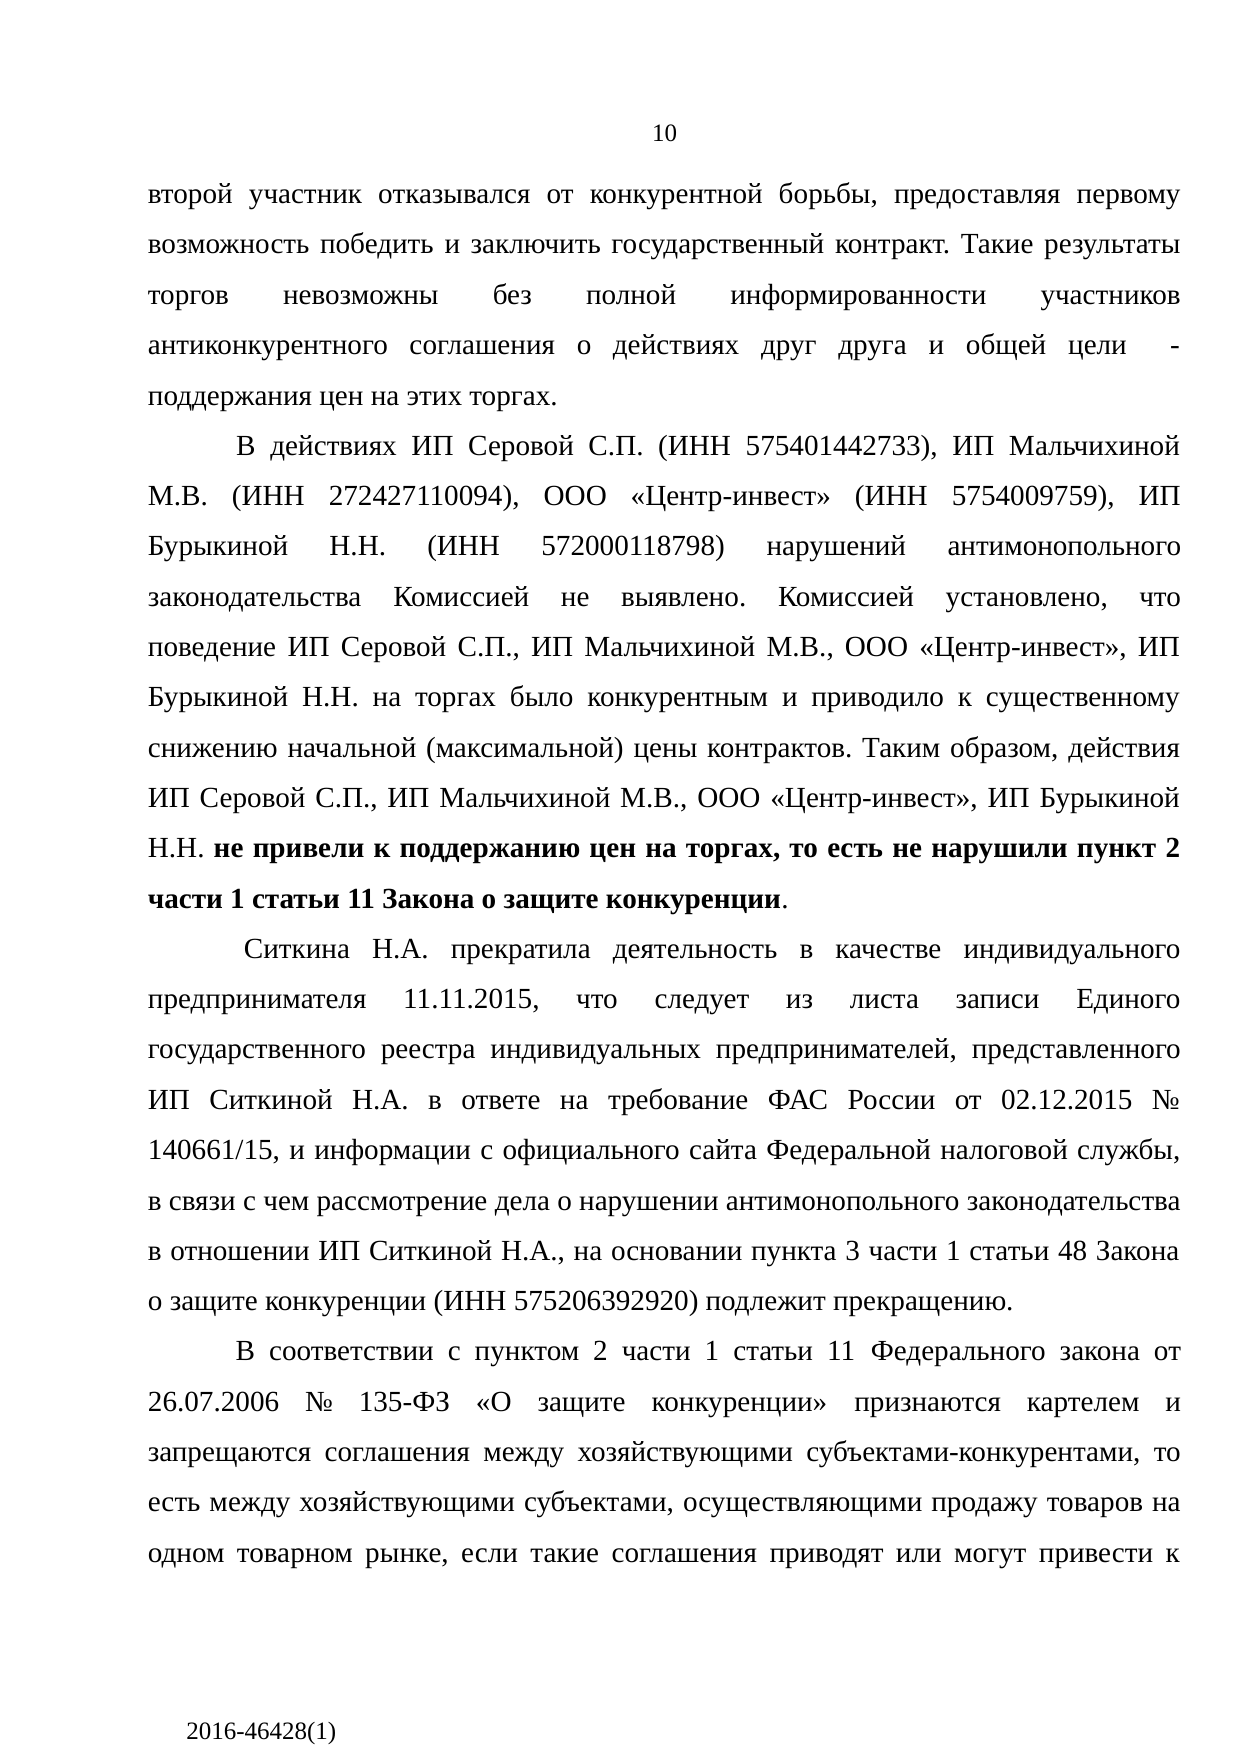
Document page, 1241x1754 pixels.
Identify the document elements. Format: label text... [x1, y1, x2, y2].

text В соответствии с пунктом 2 части 1 статьи 11 Федерального закона от 26.07.2006 № 135-ФЗ «О защите конкуренции» признаются картелем и запрещаются соглашения между хозяйствующими субъектами-конкурентами, то есть между хозяйствующими субъектами, осуществляющими продажу товаров на одном товарном рынке, если такие соглашения приводят или могут привести к [148, 1333, 1181, 1568]
text второй участник отказывался от конкурентной борьбы, предоставляя первому возможность победить и заключить государственный контракт. Такие результаты торгов невозможны без полной информированности участников антиконкурентного соглашения о действиях друг друга и общей цели - поддержания цен на этих торгах. [148, 176, 1181, 411]
text В действиях ИП Серовой С.П. (ИНН 575401442733), ИП Мальчихиной М.В. (ИНН 272427110094), ООО «Центр-инвест» (ИНН 5754009759), ИП Бурыкиной Н.Н. (ИНН 572000118798) нарушений антимонопольного законодательства Комиссией не выявлено. Комиссией установлено, что поведение ИП Серовой С.П., ИП Мальчихиной М.В., ООО «Центр-инвест», ИП Бурыкиной Н.Н. на торгах было конкурентным и приводило к существенному снижению начальной (максимальной) цены контрактов. Таким образом, действия ИП Серовой С.П., ИП Мальчихиной М.В., ООО «Центр-инвест», ИП Бурыкиной Н.Н. не привели к поддержанию цен на торгах, то есть не нарушили пункт 2 части 1 статьи 11 Закона о защите конкуренции. [148, 428, 1181, 914]
text Ситкина Н.А. прекратила деятельность в качестве индивидуального предпринимателя 11.11.2015, что следует из листа записи Единого государственного реестра индивидуальных предпринимателей, представленного ИП Ситкиной Н.А. в ответе на требование ФАС России от 02.12.2015 № 140661/15, и информации с официального сайта Федеральной налоговой службы, в связи с чем рассмотрение дела о нарушении антимонопольного законодательства в отношении ИП Ситкиной Н.А., на основании пункта 3 части 1 статьи 48 Закона о защите конкуренции (ИНН 575206392920) подлежит прекращению. [148, 931, 1181, 1317]
